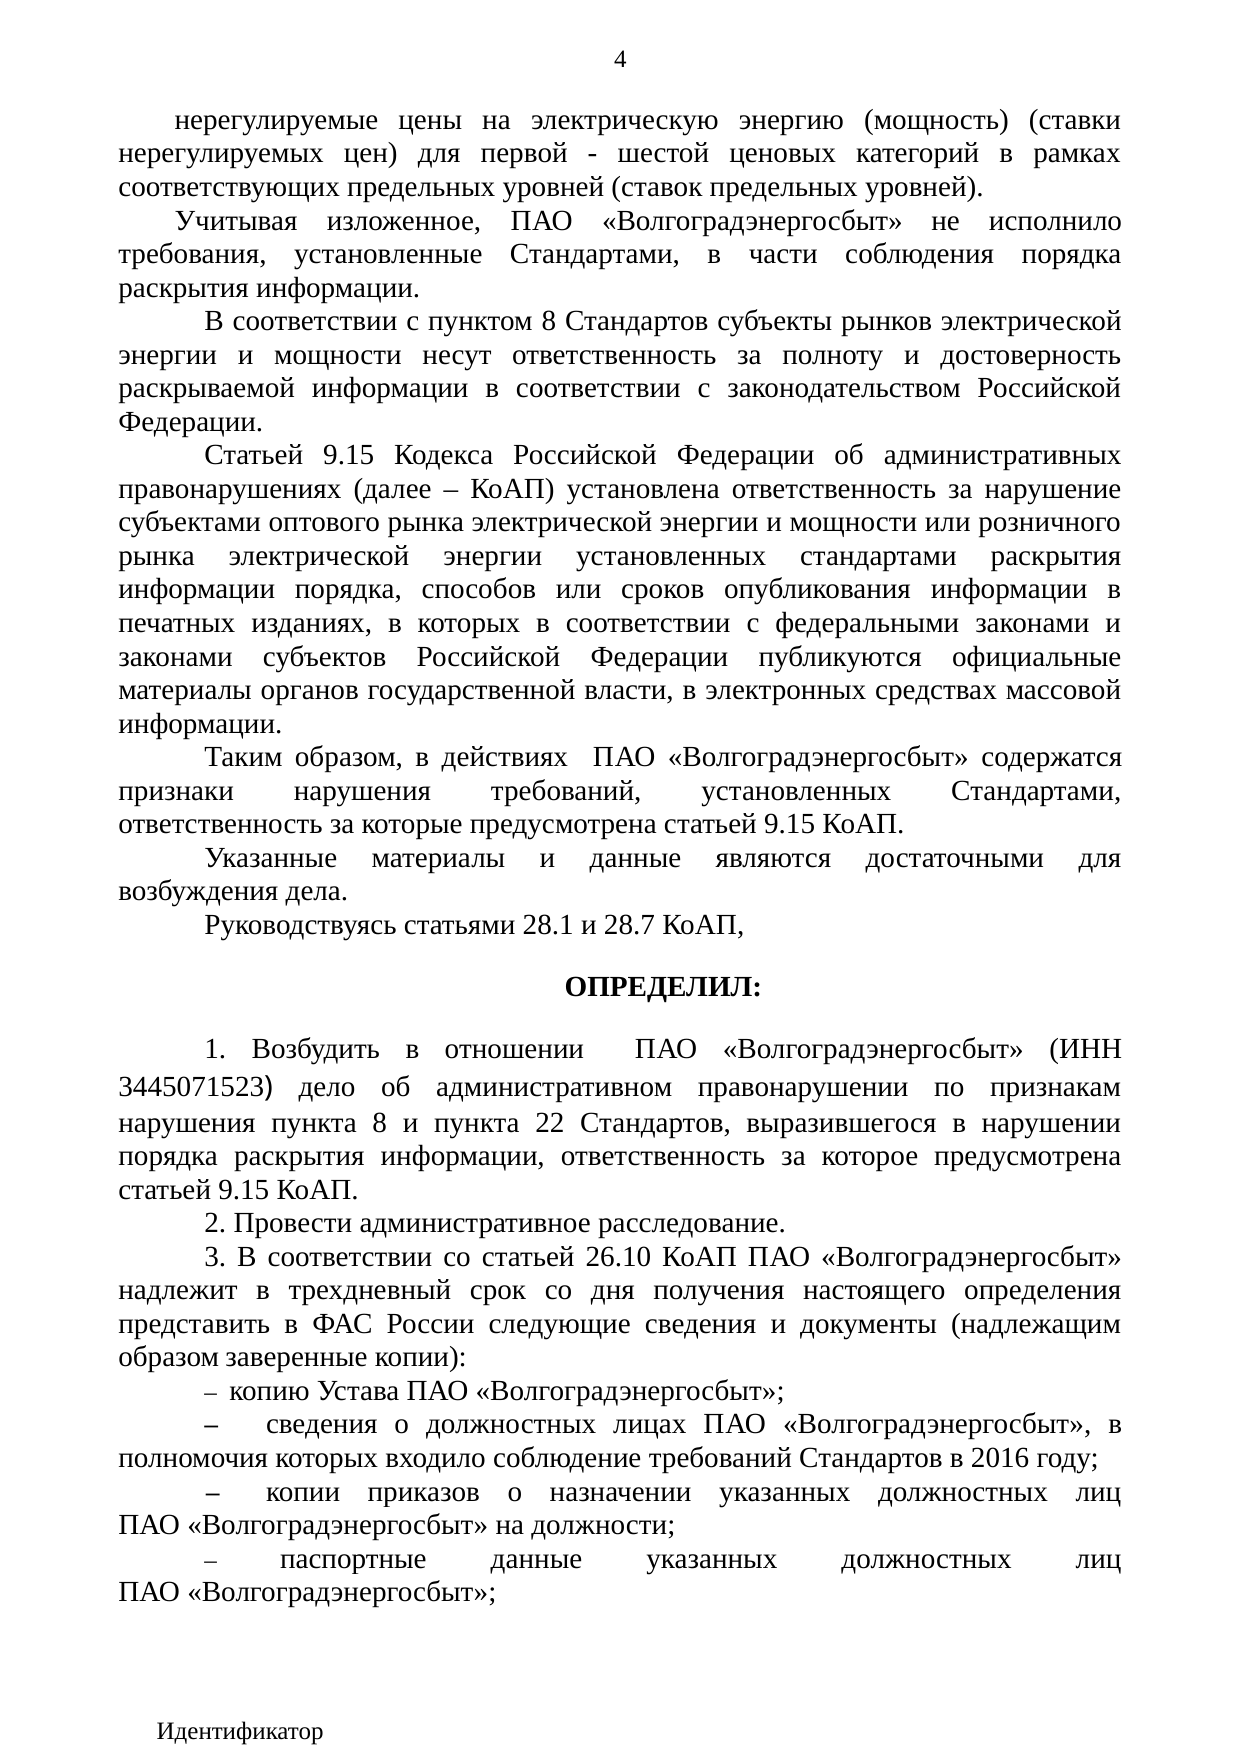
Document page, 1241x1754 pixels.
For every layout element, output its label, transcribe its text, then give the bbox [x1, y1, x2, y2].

list сведения о должностных лицах ПАО «Волгоградэнергосбыт», в полномочия которых входило соблюдение требований Стандартов в 2016 году; [118, 1407, 1122, 1474]
text – копию Устава ПАО «Волгоградэнергосбыт»; [118, 1373, 1122, 1407]
text нерегулируемые цены на электрическую энергию (мощность) (ставки нерегулируемых цен) для первой - шестой ценовых категорий в рамках соответствующих предельных уровней (ставок предельных уровней). [118, 102, 1122, 203]
text В соответствии с пунктом 8 Стандартов субъекты рынков электрической энергии и мощности несут ответственность за полноту и достоверность раскрываемой информации в соответствии с законодательством Российской Федерации. [118, 303, 1122, 437]
text Указанные материалы и данные являются достаточными для возбуждения дела. [118, 840, 1122, 907]
text 3. В соответствии со статьей 26.10 КоАП ПАО «Волгоградэнергосбыт» надлежит в трехдневный срок со дня получения настоящего определения представить в ФАС России следующие сведения и документы (надлежащим образом заверенные копии): [118, 1239, 1122, 1373]
text 1. Возбудить в отношении ПАО «Волгоградэнергосбыт» (ИНН 3445071523) дело об административном правонарушении по признакам нарушения пункта 8 и пункта 22 Стандартов, выразившегося в нарушении порядка раскрытия информации, ответственность за которое предусмотрена статьей 9.15 КоАП. [118, 1032, 1122, 1205]
text Статьей 9.15 Кодекса Российской Федерации об административных правонарушениях (далее – КоАП) установлена ответственность за нарушение субъектами оптового рынка электрической энергии и мощности или розничного рынка электрической энергии установленных стандартами раскрытия информации порядка, способов или сроков опубликования информации в печатных изданиях, в которых в соответствии с федеральными законами и законами субъектов Российской Федерации публикуются официальные материалы органов государственной власти, в электронных средствах массовой информации. [118, 437, 1122, 739]
text 2. Провести административное расследование. [118, 1205, 1122, 1239]
text – паспортные данные указанных должностных лиц ПАО «Волгоградэнергосбыт»; [118, 1541, 1122, 1608]
text Таким образом, в действиях ПАО «Волгоградэнергосбыт» содержатся признаки нарушения требований, установленных Стандартами, ответственность за которые предусмотрена статьей 9.15 КоАП. [118, 739, 1122, 840]
text Руководствуясь статьями 28.1 и 28.7 КоАП, [118, 907, 1122, 941]
text ОПРЕДЕЛИЛ: [118, 969, 1122, 1003]
text Учитывая изложенное, ПАО «Волгоградэнергосбыт» не исполнило требования, установленные Стандартами, в части соблюдения порядка раскрытия информации. [118, 203, 1122, 303]
list копии приказов о назначении указанных должностных лиц ПАО «Волгоградэнергосбыт» на должности; [118, 1474, 1122, 1541]
